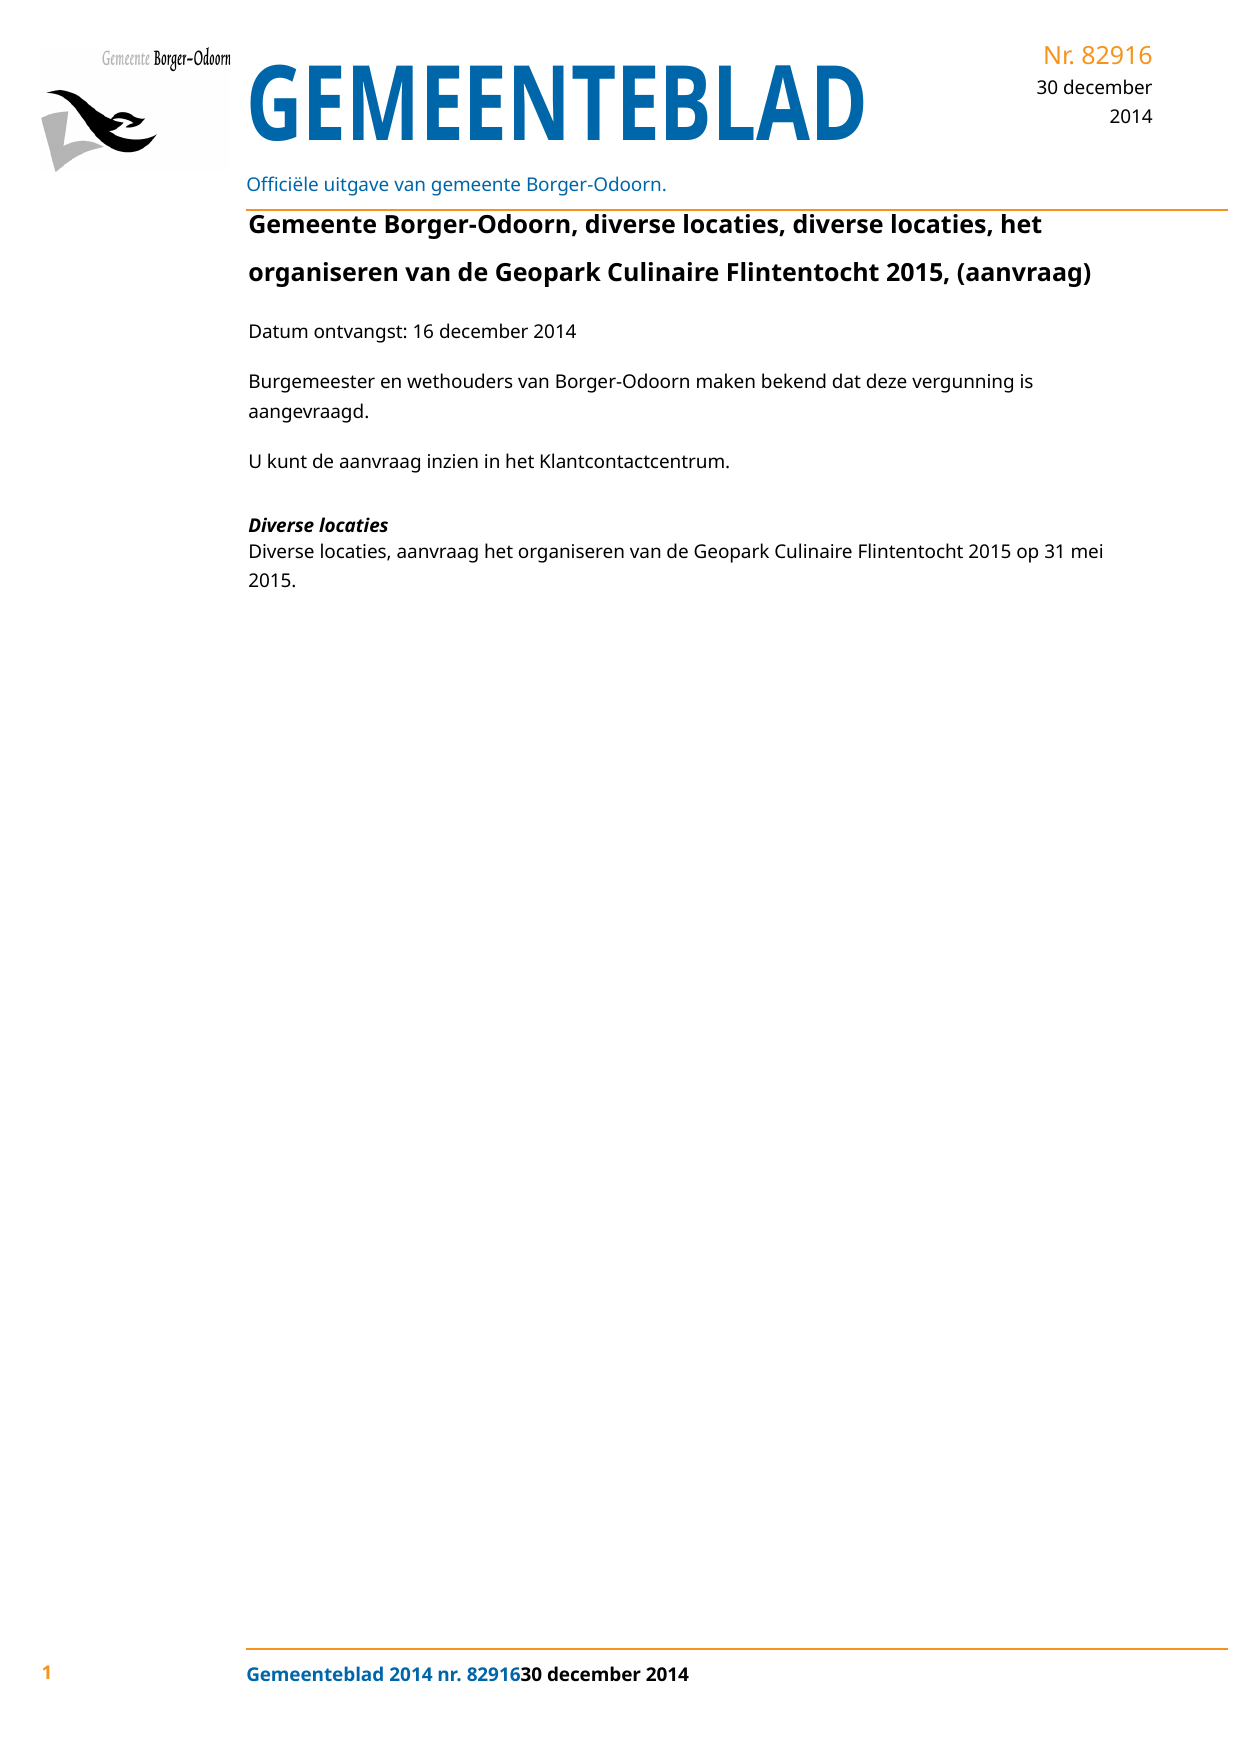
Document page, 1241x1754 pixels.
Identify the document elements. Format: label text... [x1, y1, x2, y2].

picture [41, 47, 231, 172]
text Burgemeester en wethouders van Borger-Odoorn maken bekend dat deze vergunning is aangevraagd. [248, 368, 1152, 424]
text Gemeente Borger-Odoorn, diverse locaties, diverse locaties, het organiseren van de Geopark Culinaire Flintentocht 2015, (aanvraag) [248, 211, 1152, 288]
text Diverse locaties, aanvraag het organiseren van de Geopark Culinaire Flintentocht 2015 op 31 mei 2015. [248, 538, 1152, 593]
text U kunt de aanvraag inzien in het Klantcontactcentrum. [248, 448, 1152, 474]
text Diverse locaties [248, 512, 1152, 538]
text Datum ontvangst: 16 december 2014 [248, 318, 1152, 344]
